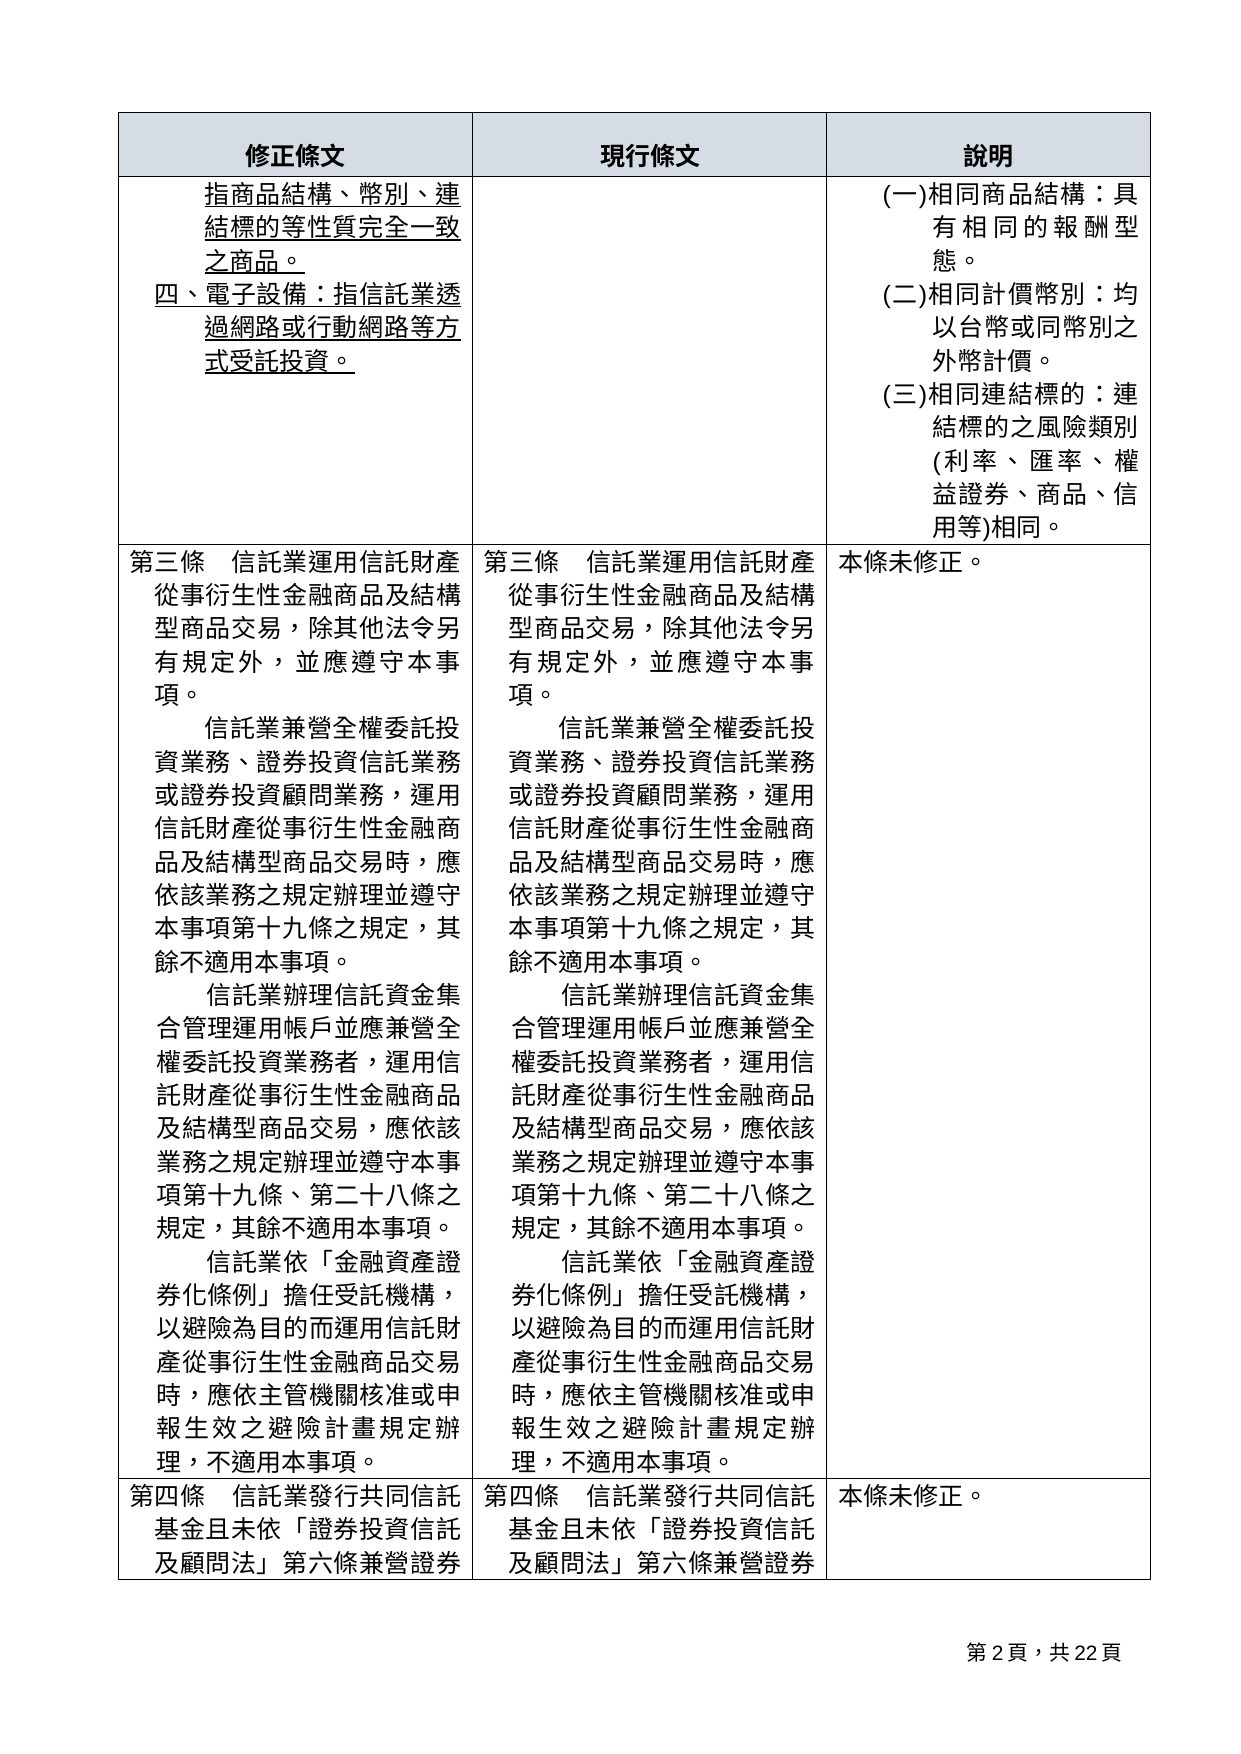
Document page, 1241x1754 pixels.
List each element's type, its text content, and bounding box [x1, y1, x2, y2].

table_cell 本條未修正。 [827, 545, 1150, 1478]
table_cell (一)相同商品結構：具有相同的報酬型態。 (二)相同計價幣別：均以台幣或同幣別之外幣計價。 (三)相同連結標的：連結標的之風險類別 (利率、匯率、權益證券、商品、信用等)相同。 [827, 177, 1150, 543]
table_cell 第四條 信託業發行共同信託基金且未依「證券投資信託及顧問法」第六條兼營證券 [119, 1479, 472, 1579]
table_header 說明 [827, 113, 1150, 176]
table_cell 第三條 信託業運用信託財產從事衍生性金融商品及結構型商品交易，除其他法令另有規定外，並應遵守本事項。 信託業兼營全權委託投資業務、證券投資信託業務或證券投資顧問業務，運用信託財產從事衍生性金融商品及結構型商品交易時，應依該業務之規定辦理並遵守本事項第十九條之規定，其餘不適用本事項。 信託業辦理信託資金集合管理運用帳戶並應兼營全權委託投資業務者，運用信託財產從事衍生性金融商品及結構型商品交易，應依該業務之規定辦理並遵守本事項第十九條、第二十八條之規定，其餘不適用本事項。 信託業依「金融資產證券化條例」擔任受託機構，以避險為目的而運用信託財產從事衍生性金融商品交易時，應依主管機關核准或申報生效之避險計畫規定辦理，不適用本事項。 [473, 545, 826, 1478]
table_header 現行條文 [473, 113, 826, 176]
table_cell 第三條 信託業運用信託財產從事衍生性金融商品及結構型商品交易，除其他法令另有規定外，並應遵守本事項。 信託業兼營全權委託投資業務、證券投資信託業務或證券投資顧問業務，運用信託財產從事衍生性金融商品及結構型商品交易時，應依該業務之規定辦理並遵守本事項第十九條之規定，其餘不適用本事項。 信託業辦理信託資金集合管理運用帳戶並應兼營全權委託投資業務者，運用信託財產從事衍生性金融商品及結構型商品交易，應依該業務之規定辦理並遵守本事項第十九條、第二十八條之規定，其餘不適用本事項。 信託業依「金融資產證券化條例」擔任受託機構，以避險為目的而運用信託財產從事衍生性金融商品交易時，應依主管機關核准或申報生效之避險計畫規定辦理，不適用本事項。 [119, 545, 472, 1478]
table_header 修正條文 [119, 113, 472, 176]
table_cell 第四條 信託業發行共同信託基金且未依「證券投資信託及顧問法」第六條兼營證券 [473, 1479, 826, 1579]
table_cell [473, 177, 826, 543]
table_cell 指商品結構、幣別、連結標的等性質完全一致之商品。 四、電子設備：指信託業透過網路或行動網路等方式受託投資。 [119, 177, 472, 543]
table_cell 本條未修正。 [827, 1479, 1150, 1579]
